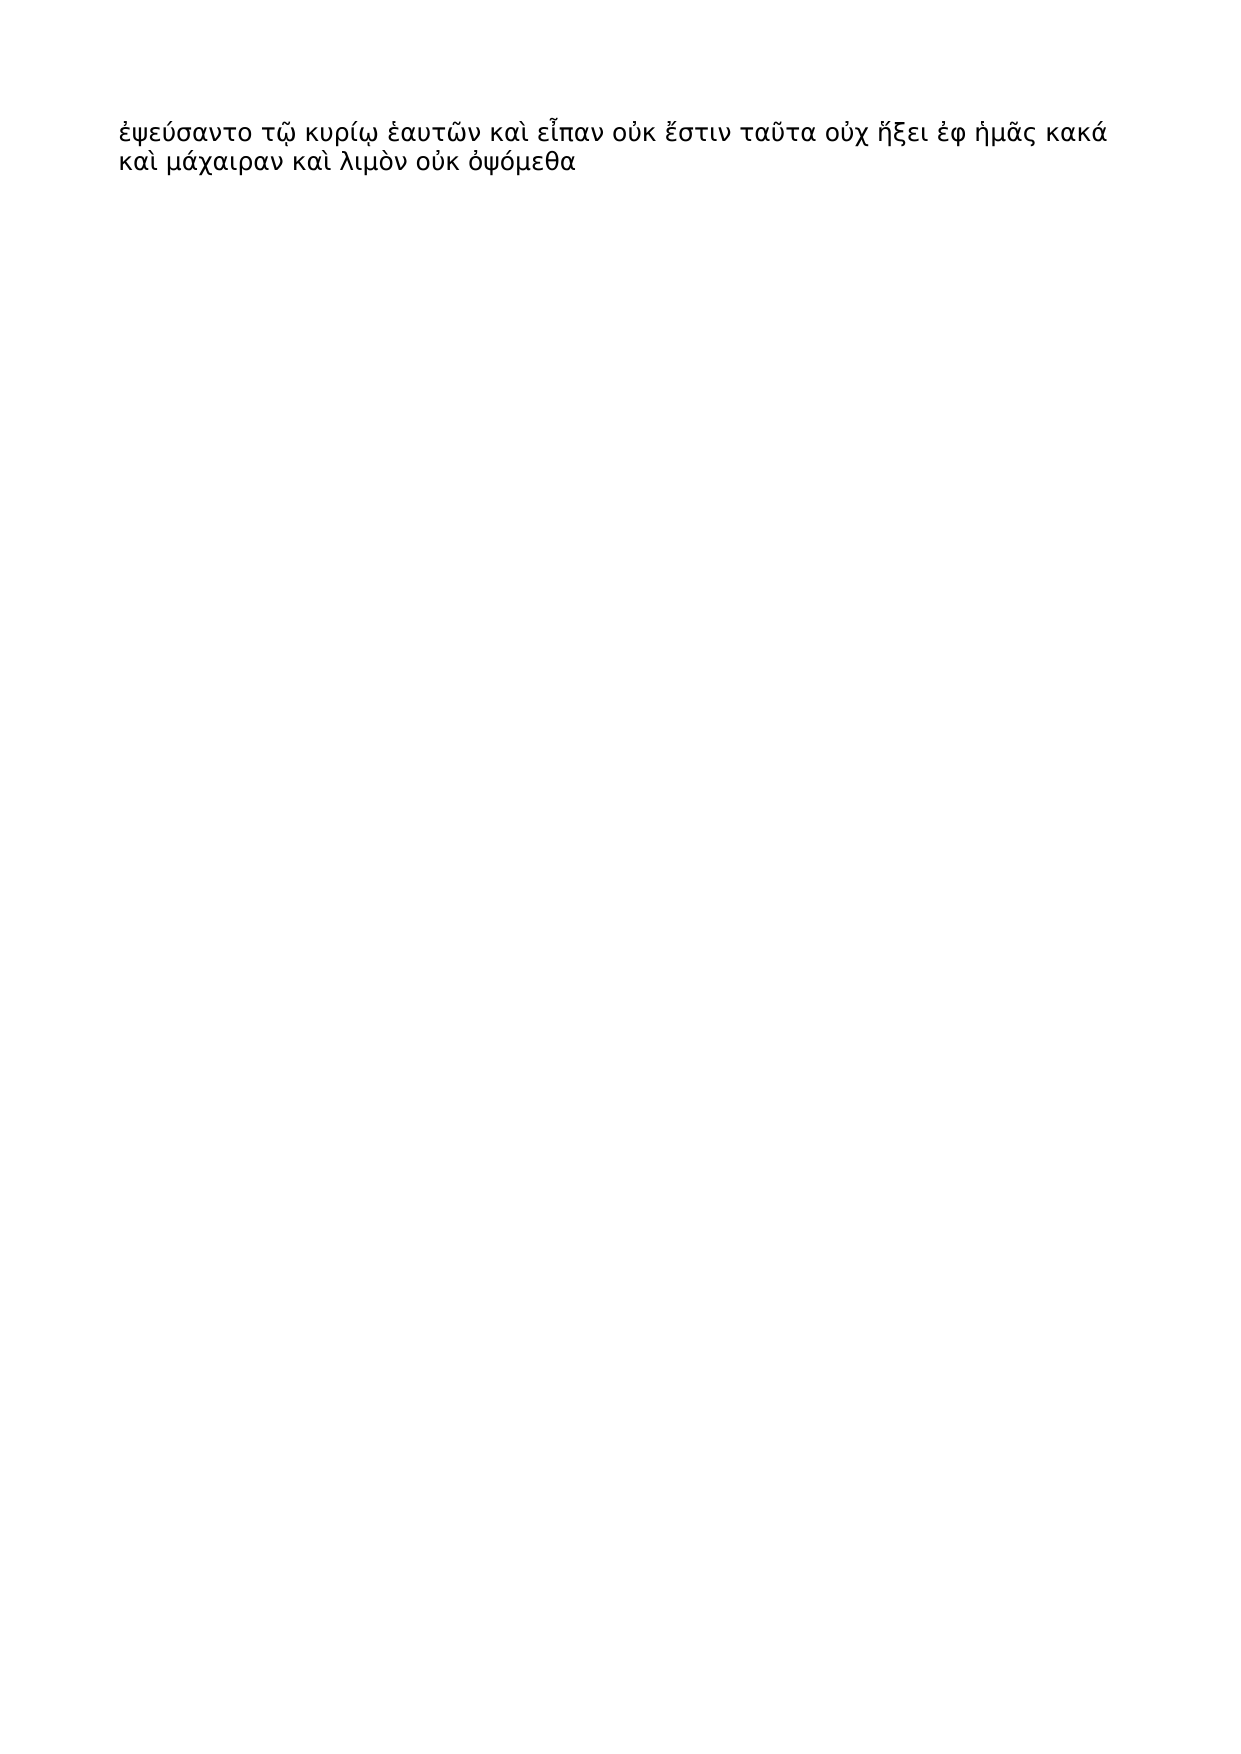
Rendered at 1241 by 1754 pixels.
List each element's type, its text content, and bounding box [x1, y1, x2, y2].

text ἐψεύσαντο τῷ κυρίῳ ἑαυτῶν καὶ εἶπαν οὐκ ἔστιν ταῦτα οὐχ ἥξει ἐφ ἡμᾶς κακά καὶ μάχαιραν καὶ λιμὸν οὐκ ὀψόμεθα [118, 118, 1122, 176]
